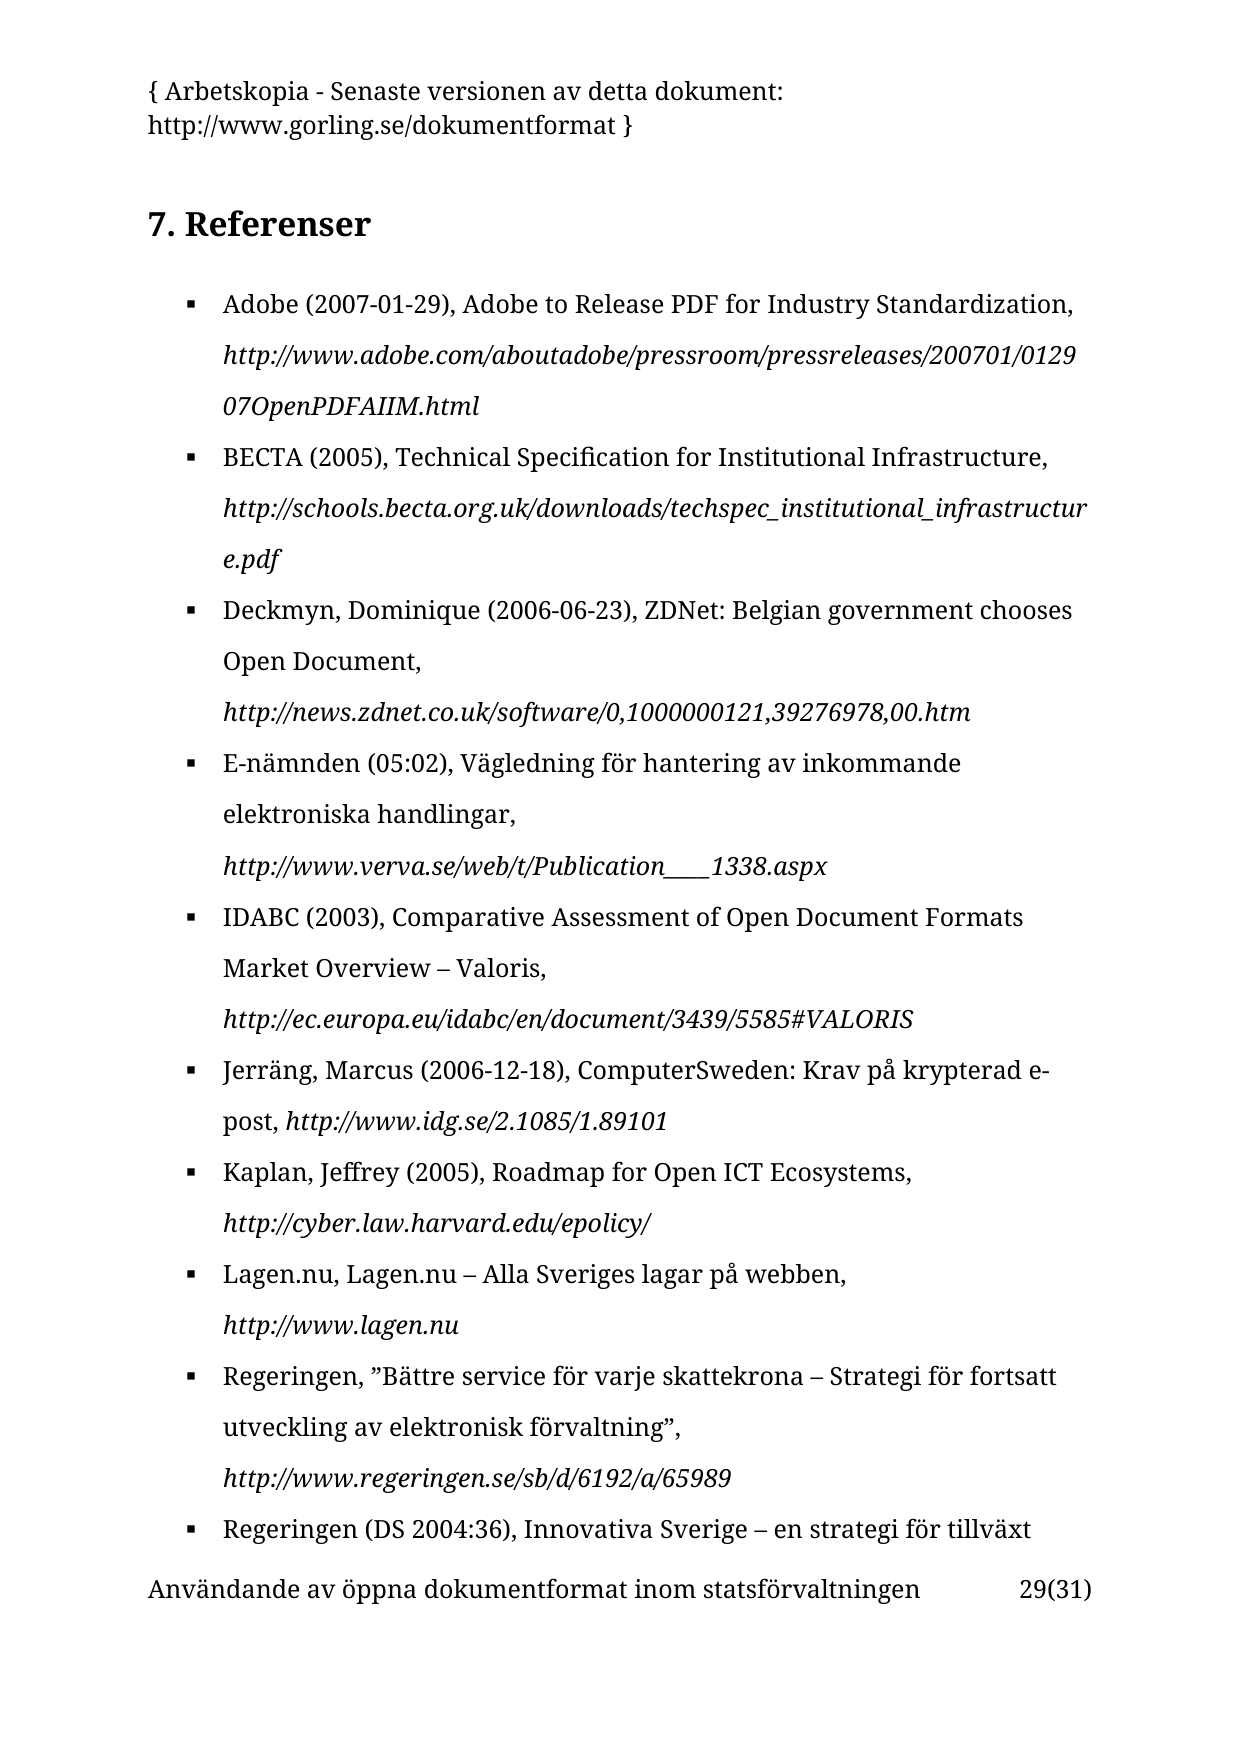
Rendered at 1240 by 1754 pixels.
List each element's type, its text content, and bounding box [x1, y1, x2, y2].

list IDABC (2003), Comparative Assessment of Open Document Formats Market Overview – Valoris, http://ec.europa.eu/idabc/en/document/3439/5585#VALORIS [185, 899, 1092, 1035]
list Lagen.nu, Lagen.nu – Alla Sveriges lagar på webben, http://www.lagen.nu [185, 1256, 1092, 1342]
list E-nämnden (05:02), Vägledning för hantering av inkommande elektroniska handlingar, http://www.verva.se/web/t/Publication____1338.aspx [185, 746, 1092, 882]
list BECTA (2005), Technical Specification for Institutional Infrastructure, http://schools.becta.org.uk/downloads/techspec_institutional_infrastructure.pdf [185, 440, 1092, 576]
list Regeringen, ”Bättre service för varje skattekrona – Strategi för fortsatt utveckling av elektronisk förvaltning”, http://www.regeringen.se/sb/d/6192/a/65989 [185, 1358, 1092, 1495]
list Adobe (2007-01-29), Adobe to Release PDF for Industry Standardization, http://www.adobe.com/aboutadobe/pressroom/pressreleases/200701/012907OpenPDFAIIM.html [185, 287, 1092, 423]
list Deckmyn, Dominique (2006-06-23), ZDNet: Belgian government chooses Open Document, http://news.zdnet.co.uk/software/0,1000000121,39276978,00.htm [185, 593, 1092, 729]
list Kaplan, Jeffrey (2005), Roadmap for Open ICT Ecosystems, http://cyber.law.harvard.edu/epolicy/ [185, 1154, 1092, 1239]
list Regeringen (DS 2004:36), Innovativa Sverige – en strategi för tillväxt [185, 1512, 1092, 1546]
subtitle 7. Referenser [148, 201, 1092, 246]
list Jerräng, Marcus (2006-12-18), ComputerSweden: Krav på krypterad e-post, http://www.idg.se/2.1085/1.89101 [185, 1052, 1092, 1137]
